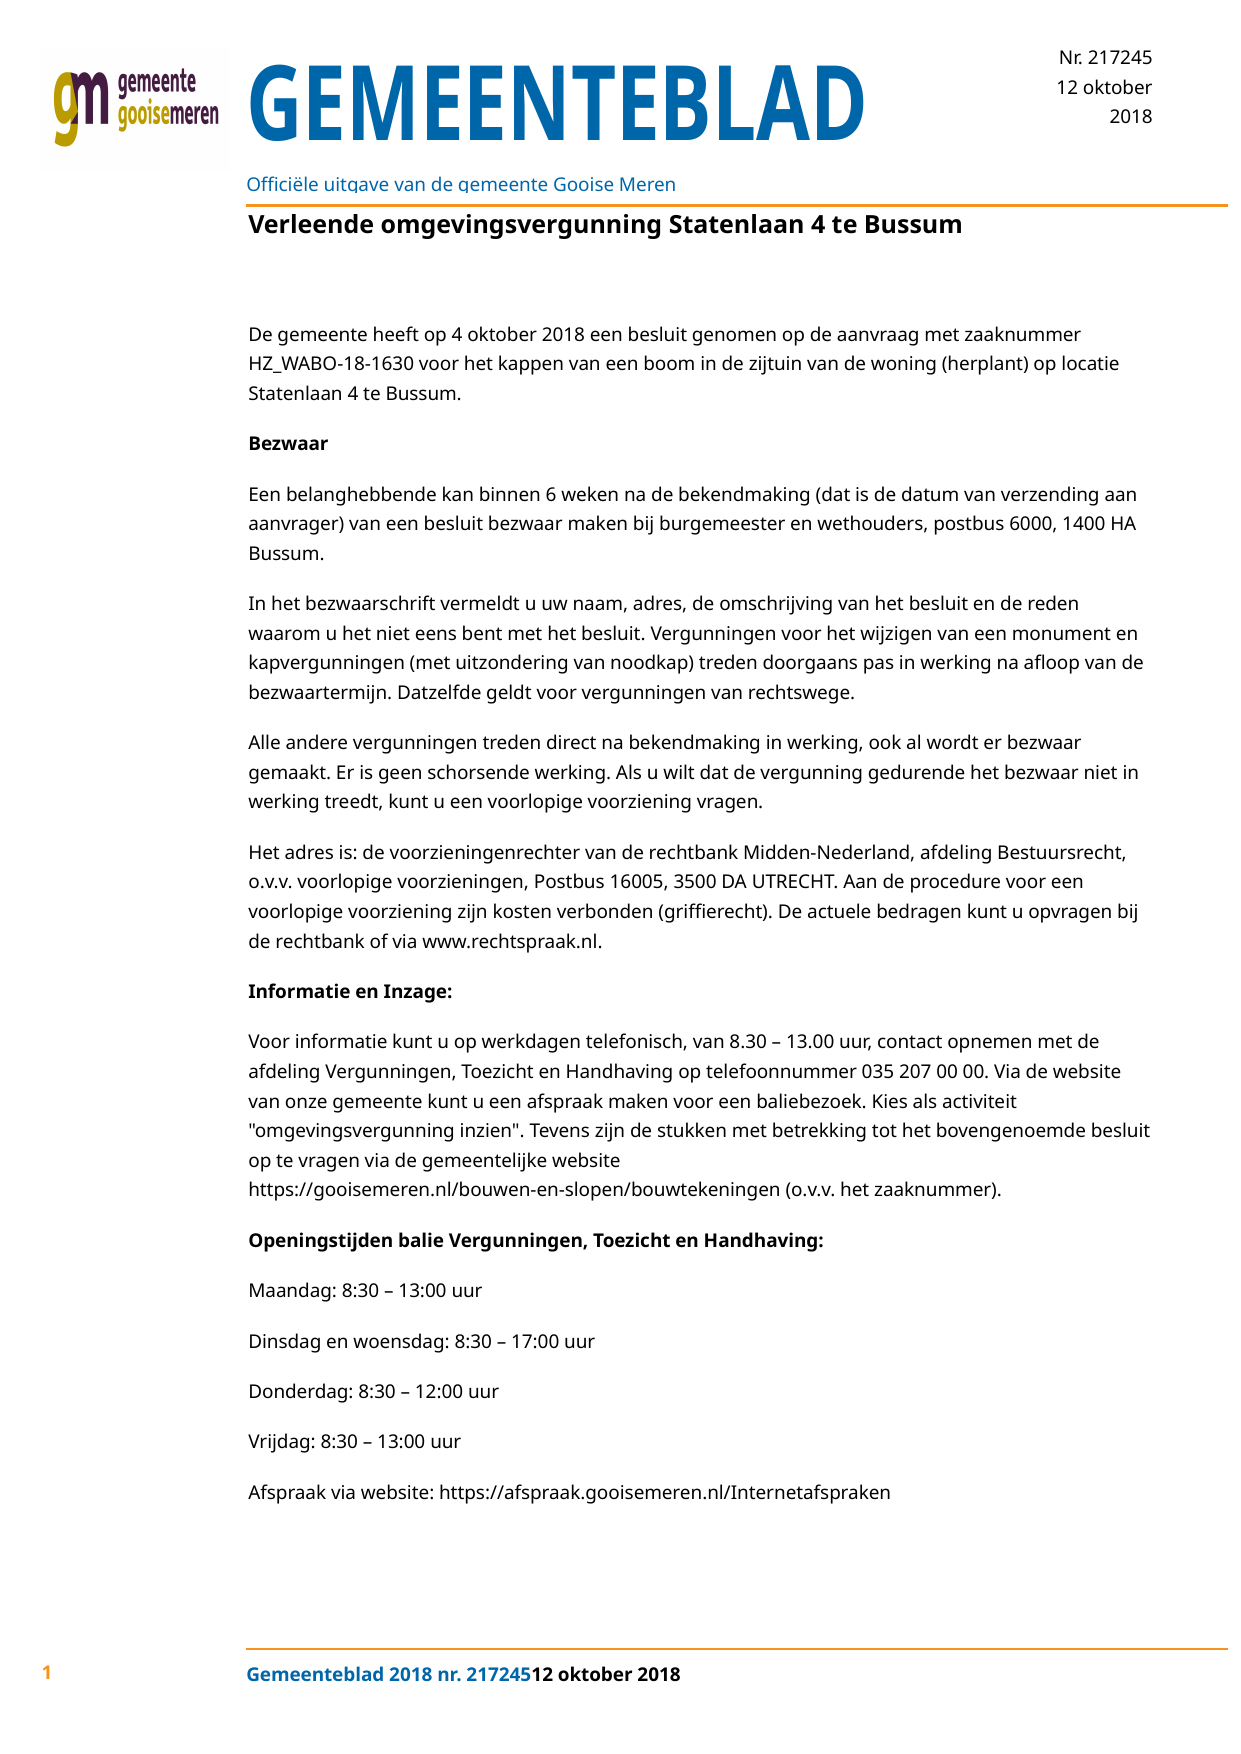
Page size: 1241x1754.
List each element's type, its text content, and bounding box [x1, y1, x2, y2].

text Verleende omgevingsvergunning Statenlaan 4 te Bussum [248, 207, 1152, 241]
text Een belanghebbende kan binnen 6 weken na de bekendmaking (dat is de datum van verzending aan aanvrager) van een besluit bezwaar maken bij burgemeester en wethouders, postbus 6000, 1400 HA Bussum. [248, 481, 1152, 566]
text Het adres is: de voorzieningenrechter van de rechtbank Midden-Nederland, afdeling Bestuursrecht, o.v.v. voorlopige voorzieningen, Postbus 16005, 3500 DA UTRECHT. Aan de procedure voor een voorlopige voorziening zijn kosten verbonden (griffierecht). De actuele bedragen kunt u opvragen bij de rechtbank of via www.rechtspraak.nl. [248, 839, 1152, 953]
text Voor informatie kunt u op werkdagen telefonisch, van 8.30 – 13.00 uur, contact opnemen met de afdeling Vergunningen, Toezicht en Handhaving op telefoonnummer 035 207 00 00. Via de website van onze gemeente kunt u een afspraak maken voor een baliebezoek. Kies als activiteit "omgevingsvergunning inzien". Tevens zijn de stukken met betrekking tot het bovengenoemde besluit op te vragen via de gemeentelijke website https://gooisemeren.nl/bouwen-en-slopen/bouwtekeningen (o.v.v. het zaaknummer). [248, 1029, 1152, 1202]
text Openingstijden balie Vergunningen, Toezicht en Handhaving: [248, 1227, 1152, 1253]
text De gemeente heeft op 4 oktober 2018 een besluit genomen op de aanvraag met zaaknummer HZ_WABO-18-1630 voor het kappen van een boom in de zijtuin van de woning (herplant) op locatie Statenlaan 4 te Bussum. [248, 321, 1152, 406]
text Alle andere vergunningen treden direct na bekendmaking in werking, ook al wordt er bezwaar gemaakt. Er is geen schorsende werking. Als u wilt dat de vergunning gedurende het bezwaar niet in werking treedt, kunt u een voorlopige voorziening vragen. [248, 729, 1152, 814]
text Dinsdag en woensdag: 8:30 – 17:00 uur [248, 1328, 1152, 1353]
text Bezwaar [248, 430, 1152, 456]
text Vrijdag: 8:30 – 13:00 uur [248, 1429, 1152, 1454]
text In het bezwaarschrift vermeldt u uw naam, adres, de omschrijving van het besluit en de reden waarom u het niet eens bent met het besluit. Vergunningen voor het wijzigen van een monument en kapvergunningen (met uitzondering van noodkap) treden doorgaans pas in werking na afloop van de bezwaartermijn. Datzelfde geldt voor vergunningen van rechtswege. [248, 590, 1152, 705]
picture [41, 47, 231, 172]
text Donderdag: 8:30 – 12:00 uur [248, 1378, 1152, 1404]
text Afspraak via website: https://afspraak.gooisemeren.nl/Internetafspraken [248, 1479, 1152, 1505]
text Informatie en Inzage: [248, 978, 1152, 1004]
text Maandag: 8:30 – 13:00 uur [248, 1277, 1152, 1303]
